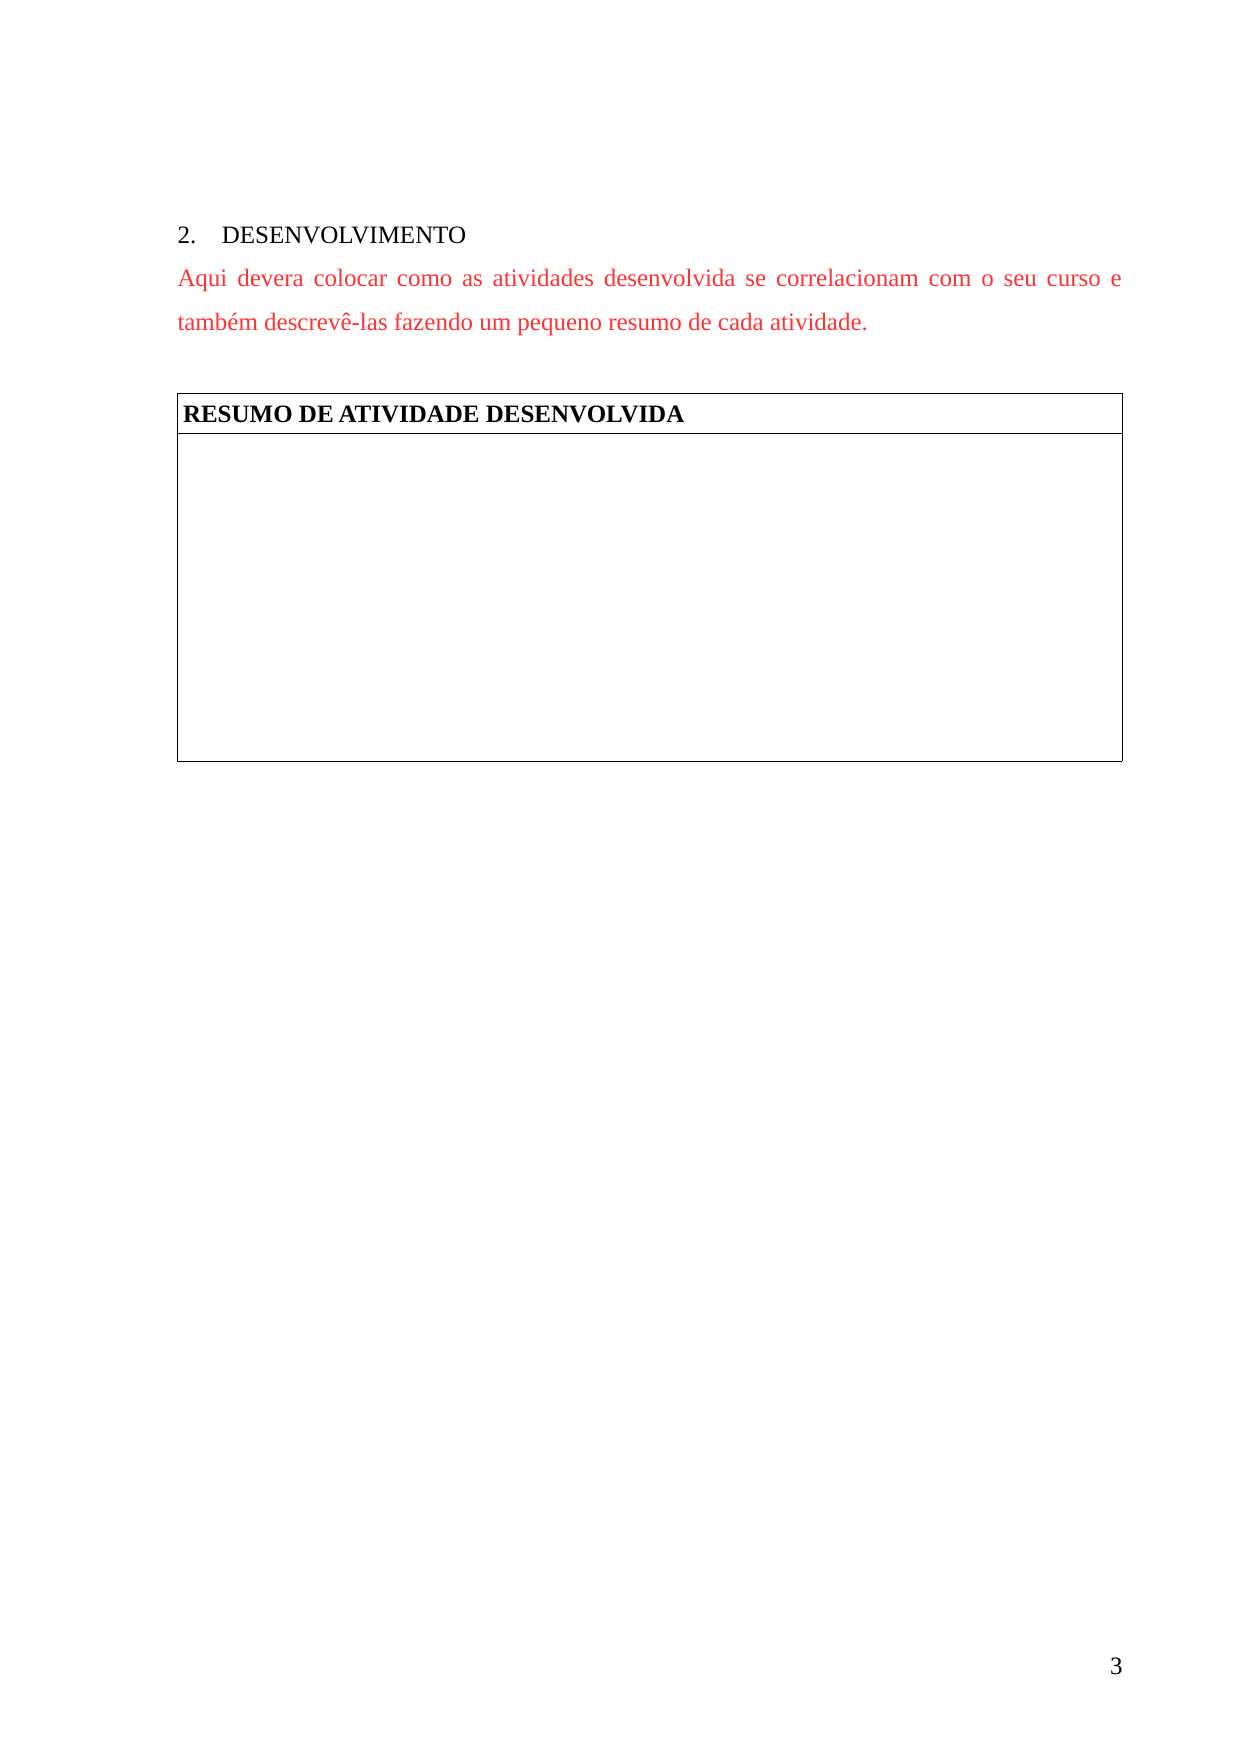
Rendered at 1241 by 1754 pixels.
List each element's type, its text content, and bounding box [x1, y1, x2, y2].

text Aqui devera colocar como as atividades desenvolvida se correlacionam com o seu curso e também descrevê-las fazendo um pequeno resumo de cada atividade. [177, 263, 1122, 335]
table_cell [178, 434, 1122, 761]
list DESENVOLVIMENTO [177, 220, 1122, 249]
table_header RESUMO DE ATIVIDADE DESENVOLVIDA [178, 394, 1122, 433]
